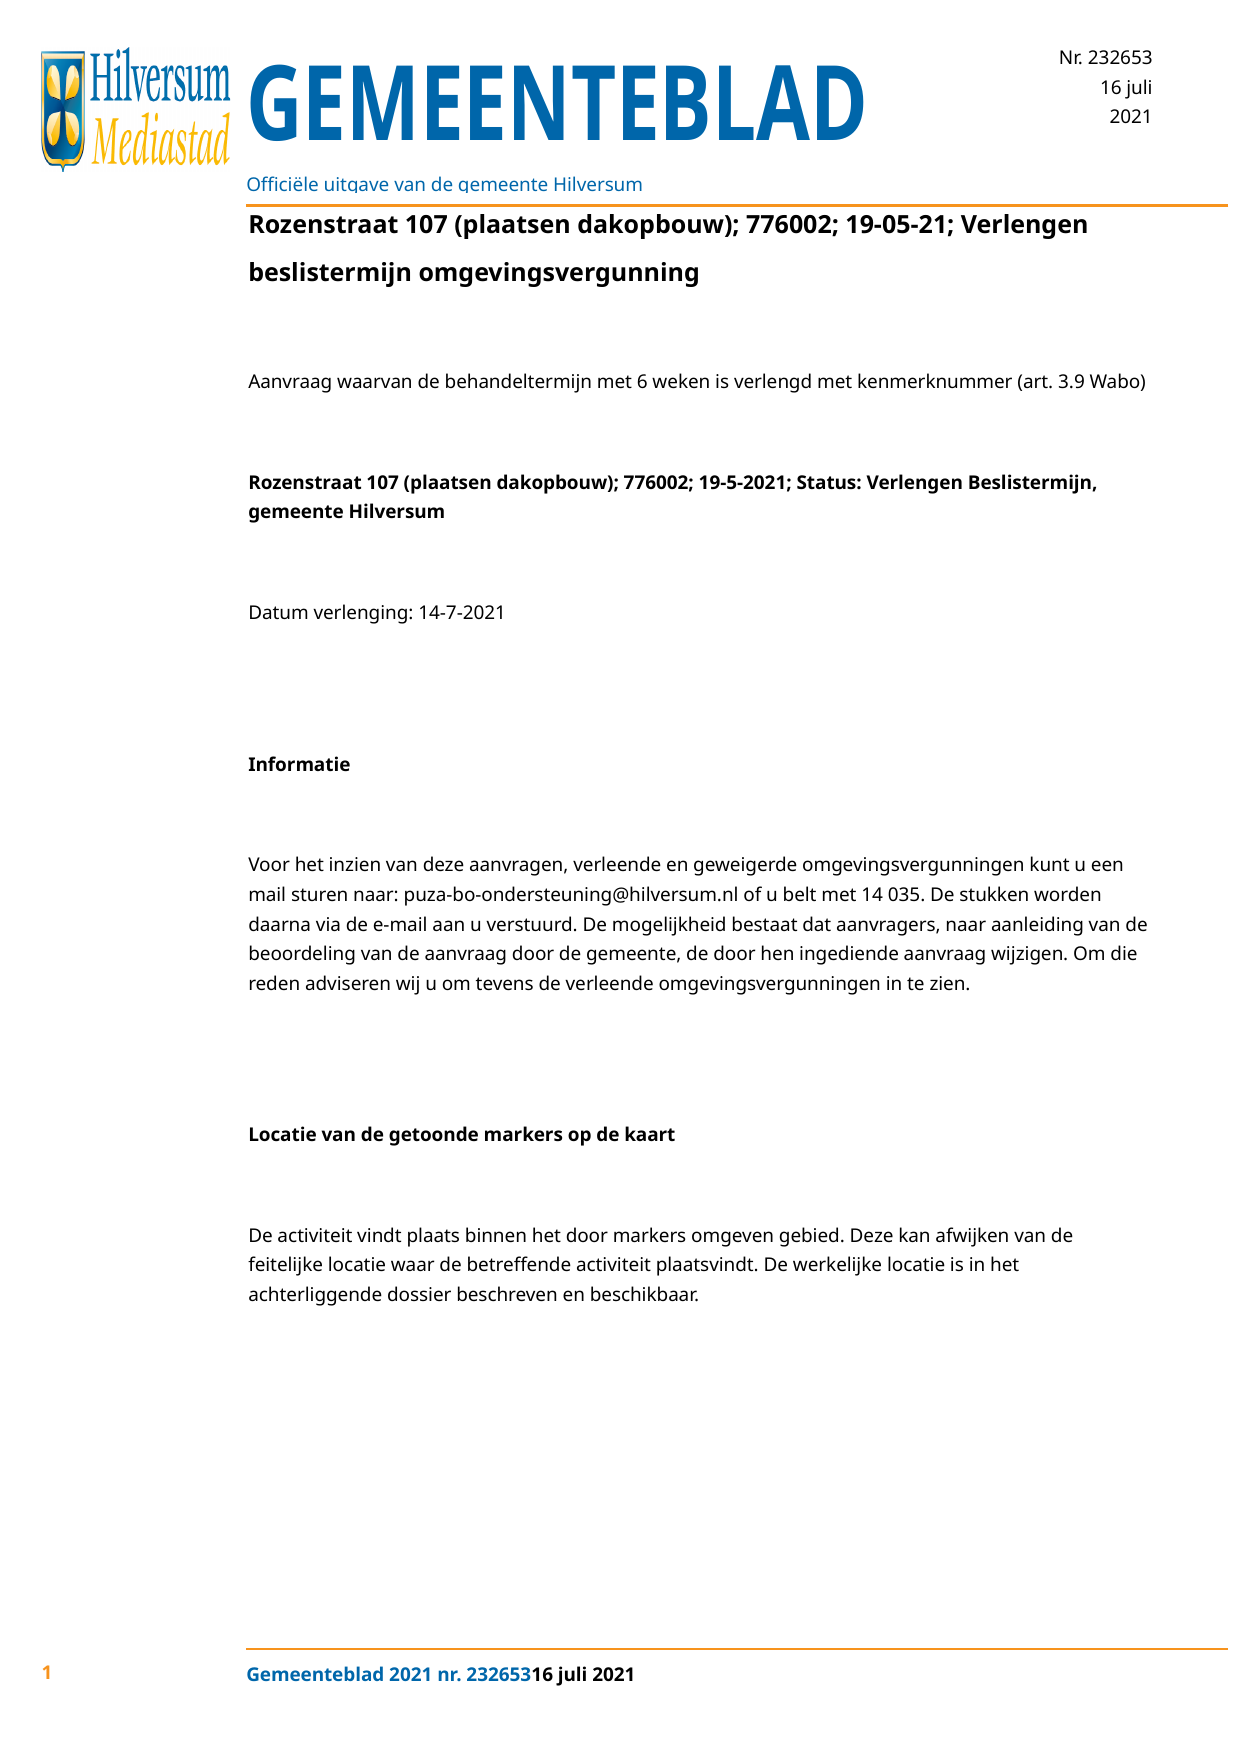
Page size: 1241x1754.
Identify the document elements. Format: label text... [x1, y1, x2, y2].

text Voor het inzien van deze aanvragen, verleende en geweigerde omgevingsvergunningen kunt u een mail sturen naar: puza-bo-ondersteuning@hilversum.nl of u belt met 14 035. De stukken worden daarna via de e-mail aan u verstuurd. De mogelijkheid bestaat dat aanvragers, naar aanleiding van de beoordeling van de aanvraag door de gemeente, de door hen ingediende aanvraag wijzigen. Om die reden adviseren wij u om tevens de verleende omgevingsvergunningen in te zien. [248, 852, 1152, 996]
text De activiteit vindt plaats binnen het door markers omgeven gebied. Deze kan afwijken van de feitelijke locatie waar de betreffende activiteit plaatsvindt. De werkelijke locatie is in het achterliggende dossier beschreven en beschikbaar. [248, 1222, 1152, 1307]
text Locatie van de getoonde markers op de kaart [248, 1121, 1152, 1147]
text Informatie [248, 751, 1152, 777]
text Datum verlenging: 14-7-2021 [248, 599, 1152, 625]
text Aanvraag waarvan de behandeltermijn met 6 weken is verlengd met kenmerknummer (art. 3.9 Wabo) [248, 368, 1152, 394]
text Rozenstraat 107 (plaatsen dakopbouw); 776002; 19-5-2021; Status: Verlengen Beslistermijn, gemeente Hilversum [248, 469, 1152, 524]
text Rozenstraat 107 (plaatsen dakopbouw); 776002; 19-05-21; Verlengen beslistermijn omgevingsvergunning [248, 207, 1152, 288]
picture [41, 47, 231, 172]
